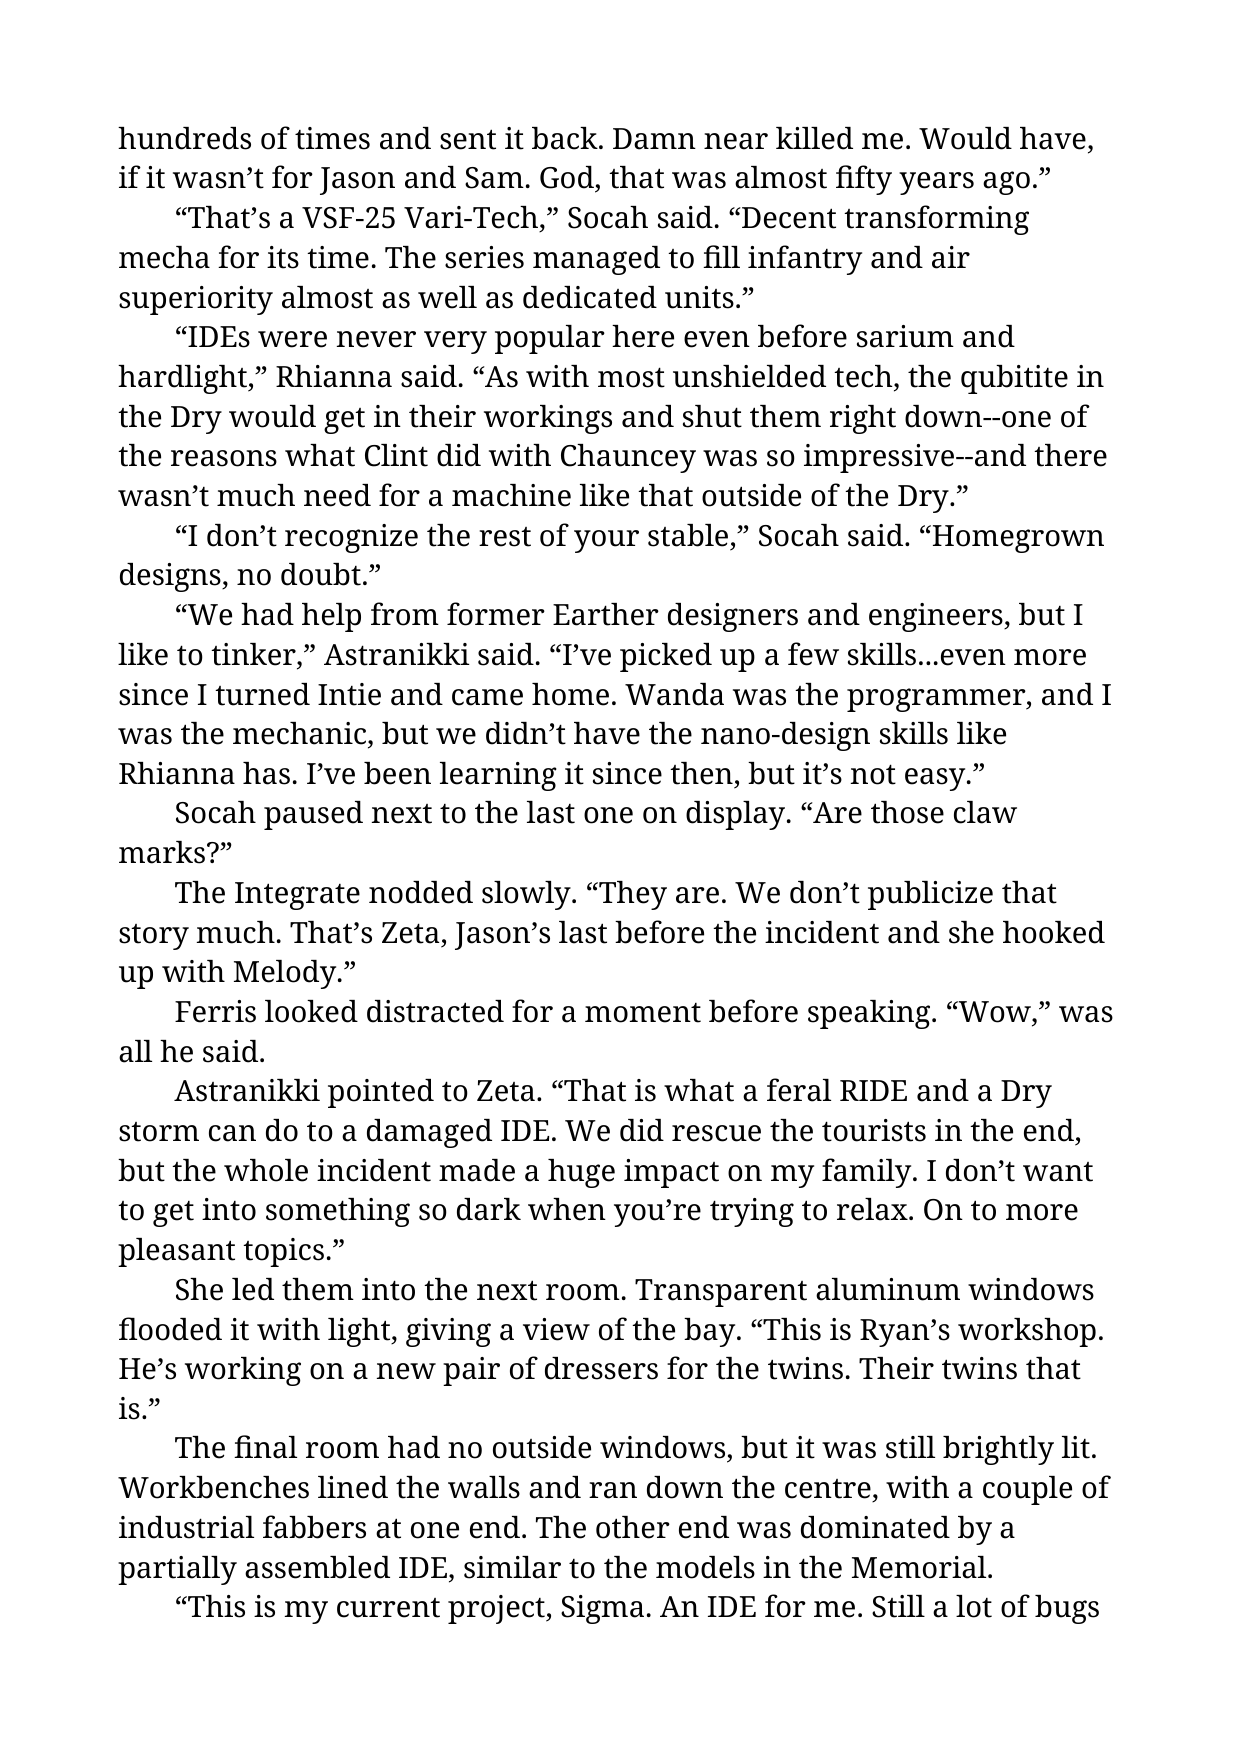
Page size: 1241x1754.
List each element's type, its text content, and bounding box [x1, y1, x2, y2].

text “This is my current project, Sigma. An IDE for me. Still a lot of bugs [118, 1587, 1122, 1626]
text She led them into the next room. Transparent aluminum windows flooded it with light, giving a view of the bay. “This is Ryan’s workshop. He’s working on a new pair of dressers for the twins. Their twins that is.” [118, 1269, 1122, 1428]
text “IDEs were never very popular here even before sarium and hardlight,” Rhianna said. “As with most unshielded tech, the qubitite in the Dry would get in their workings and shut them right down--one of the reasons what Clint did with Chauncey was so impressive--and there wasn’t much need for a machine like that outside of the Dry.” [118, 317, 1122, 515]
text hundreds of times and sent it back. Damn near killed me. Would have, if it wasn’t for Jason and Sam. God, that was almost fifty years ago.” [118, 118, 1122, 197]
text “We had help from former Earther designers and engineers, but I like to tinker,” Astranikki said. “I’ve picked up a few skills...even more since I turned Intie and came home. Wanda was the programmer, and I was the mechanic, but we didn’t have the nano-design skills like Rhianna has. I’ve been learning it since then, but it’s not easy.” [118, 594, 1122, 793]
text Ferris looked distracted for a moment before speaking. “Wow,” was all he said. [118, 991, 1122, 1071]
text Astranikki pointed to Zeta. “That is what a feral RIDE and a Dry storm can do to a damaged IDE. We did rescue the tourists in the end, but the whole incident made a huge impact on my family. I don’t want to get into something so dark when you’re trying to relax. On to more pleasant topics.” [118, 1071, 1122, 1269]
text “That’s a VSF-25 Vari-Tech,” Socah said. “Decent transforming mecha for its time. The series managed to fill infantry and air superiority almost as well as dedicated units.” [118, 197, 1122, 317]
text The final room had no outside windows, but it was still brightly lit. Workbenches lined the walls and ran down the centre, with a couple of industrial fabbers at one end. The other end was dominated by a partially assembled IDE, similar to the models in the Memorial. [118, 1428, 1122, 1587]
text Socah paused next to the last one on display. “Are those claw marks?” [118, 793, 1122, 872]
text The Integrate nodded slowly. “They are. We don’t publicize that story much. That’s Zeta, Jason’s last before the incident and she hooked up with Melody.” [118, 872, 1122, 991]
text “I don’t recognize the rest of your stable,” Socah said. “Homegrown designs, no doubt.” [118, 515, 1122, 594]
